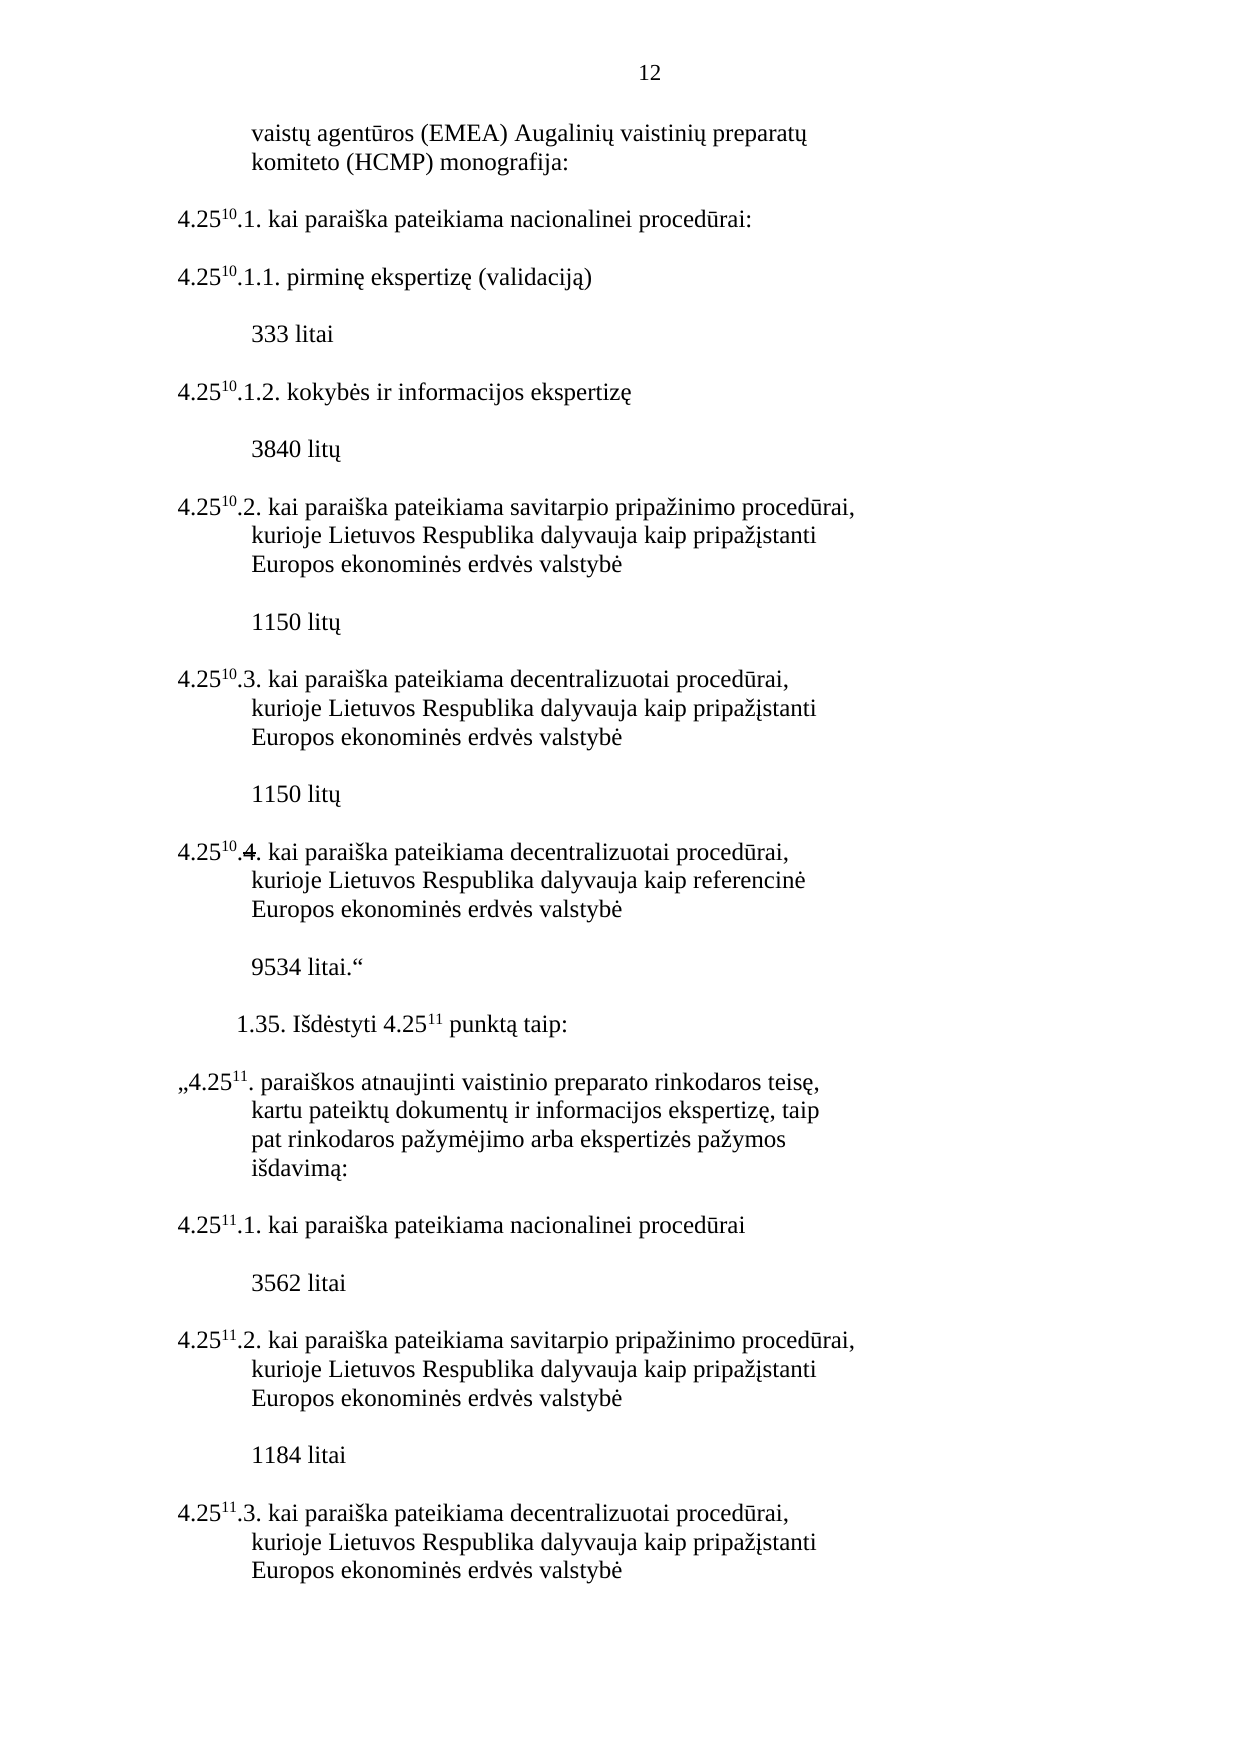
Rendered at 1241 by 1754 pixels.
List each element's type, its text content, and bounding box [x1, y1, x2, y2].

text 4.2511.2. kai paraiška pateikiama savitarpio pripažinimo procedūrai, kurioje Lietuvos Respublika dalyvauja kaip pripažįstanti Europos ekonominės erdvės valstybė 1184 litai [177, 1326, 856, 1469]
text vaistų agentūros (EMEA) Augalinių vaistinių preparatų komiteto (HCMP) monografija: [177, 118, 856, 176]
text 4.2511.3. kai paraiška pateikiama decentralizuotai procedūrai, kurioje Lietuvos Respublika dalyvauja kaip pripažįstanti Europos ekonominės erdvės valstybė [177, 1498, 856, 1584]
text 4.2511.1. kai paraiška pateikiama nacionalinei procedūrai 3562 litai [177, 1211, 856, 1297]
text 4.2510.4. kai paraiška pateikiama decentralizuotai procedūrai, kurioje Lietuvos Respublika dalyvauja kaip referencinė Europos ekonominės erdvės valstybė 9534 litai.“ [177, 837, 856, 981]
text 4.2510.1.2. kokybės ir informacijos ekspertizę 3840 litų [177, 377, 856, 463]
text 1.35. Išdėstyti 4.2511 punktą taip: [177, 1009, 1122, 1038]
text 4.2510.1.1. pirminę ekspertizę (validaciją) 333 litai [177, 262, 856, 348]
text 4.2510.2. kai paraiška pateikiama savitarpio pripažinimo procedūrai, kurioje Lietuvos Respublika dalyvauja kaip pripažįstanti Europos ekonominės erdvės valstybė 1150 litų [177, 492, 856, 636]
text 4.2510.3. kai paraiška pateikiama decentralizuotai procedūrai, kurioje Lietuvos Respublika dalyvauja kaip pripažįstanti Europos ekonominės erdvės valstybė 1150 litų [177, 664, 856, 808]
text „4.2511. paraiškos atnaujinti vaistinio preparato rinkodaros teisę, kartu pateiktų dokumentų ir informacijos ekspertizę, taip pat rinkodaros pažymėjimo arba ekspertizės pažymos išdavimą: [177, 1067, 856, 1182]
text 4.2510.1. kai paraiška pateikiama nacionalinei procedūrai: [177, 204, 856, 233]
